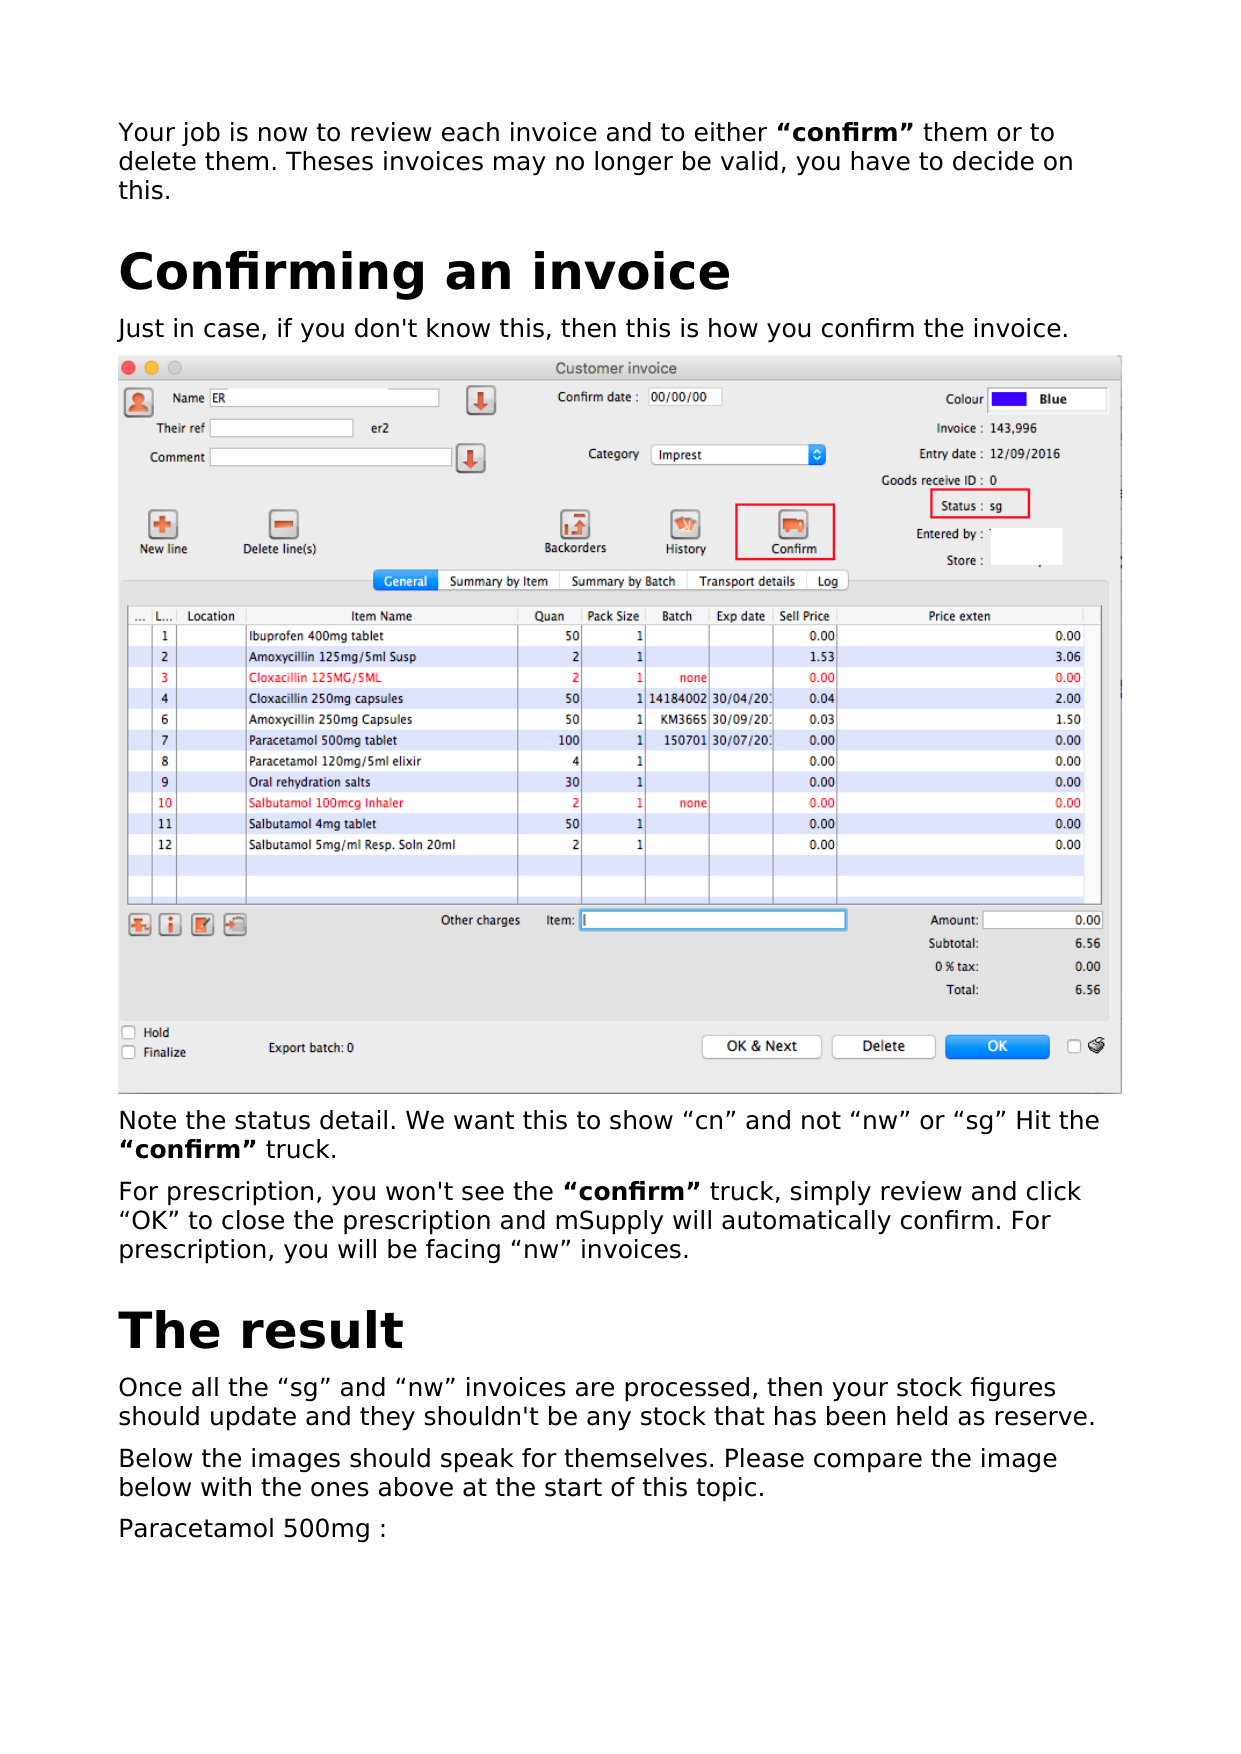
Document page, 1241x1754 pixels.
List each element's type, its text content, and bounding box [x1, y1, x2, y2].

subtitle The result [118, 1302, 1122, 1361]
text Once all the “sg” and “nw” invoices are processed, then your stock figures should update and they shouldn't be any stock that has been held as reserve. [118, 1373, 1122, 1431]
picture [118, 355, 1123, 1094]
text Your job is now to review each invoice and to either “confirm” them or to delete them. Theses invoices may no longer be valid, you have to decide on this. [118, 118, 1122, 206]
text Just in case, if you don't know this, then this is how you confirm the invoice. [118, 314, 1122, 343]
subtitle Confirming an invoice [118, 243, 1122, 301]
text Below the images should speak for themselves. Please compare the image below with the ones above at the start of this topic. [118, 1444, 1122, 1502]
text Paracetamol 500mg : [118, 1515, 1122, 1544]
text Note the status detail. We want this to show “cn” and not “nw” or “sg” Hit the “confirm” truck. [118, 1106, 1122, 1165]
text For prescription, you won't see the “confirm” truck, simply review and click “OK” to close the prescription and mSupply will automatically confirm. For prescription, you will be facing “nw” invoices. [118, 1177, 1122, 1265]
